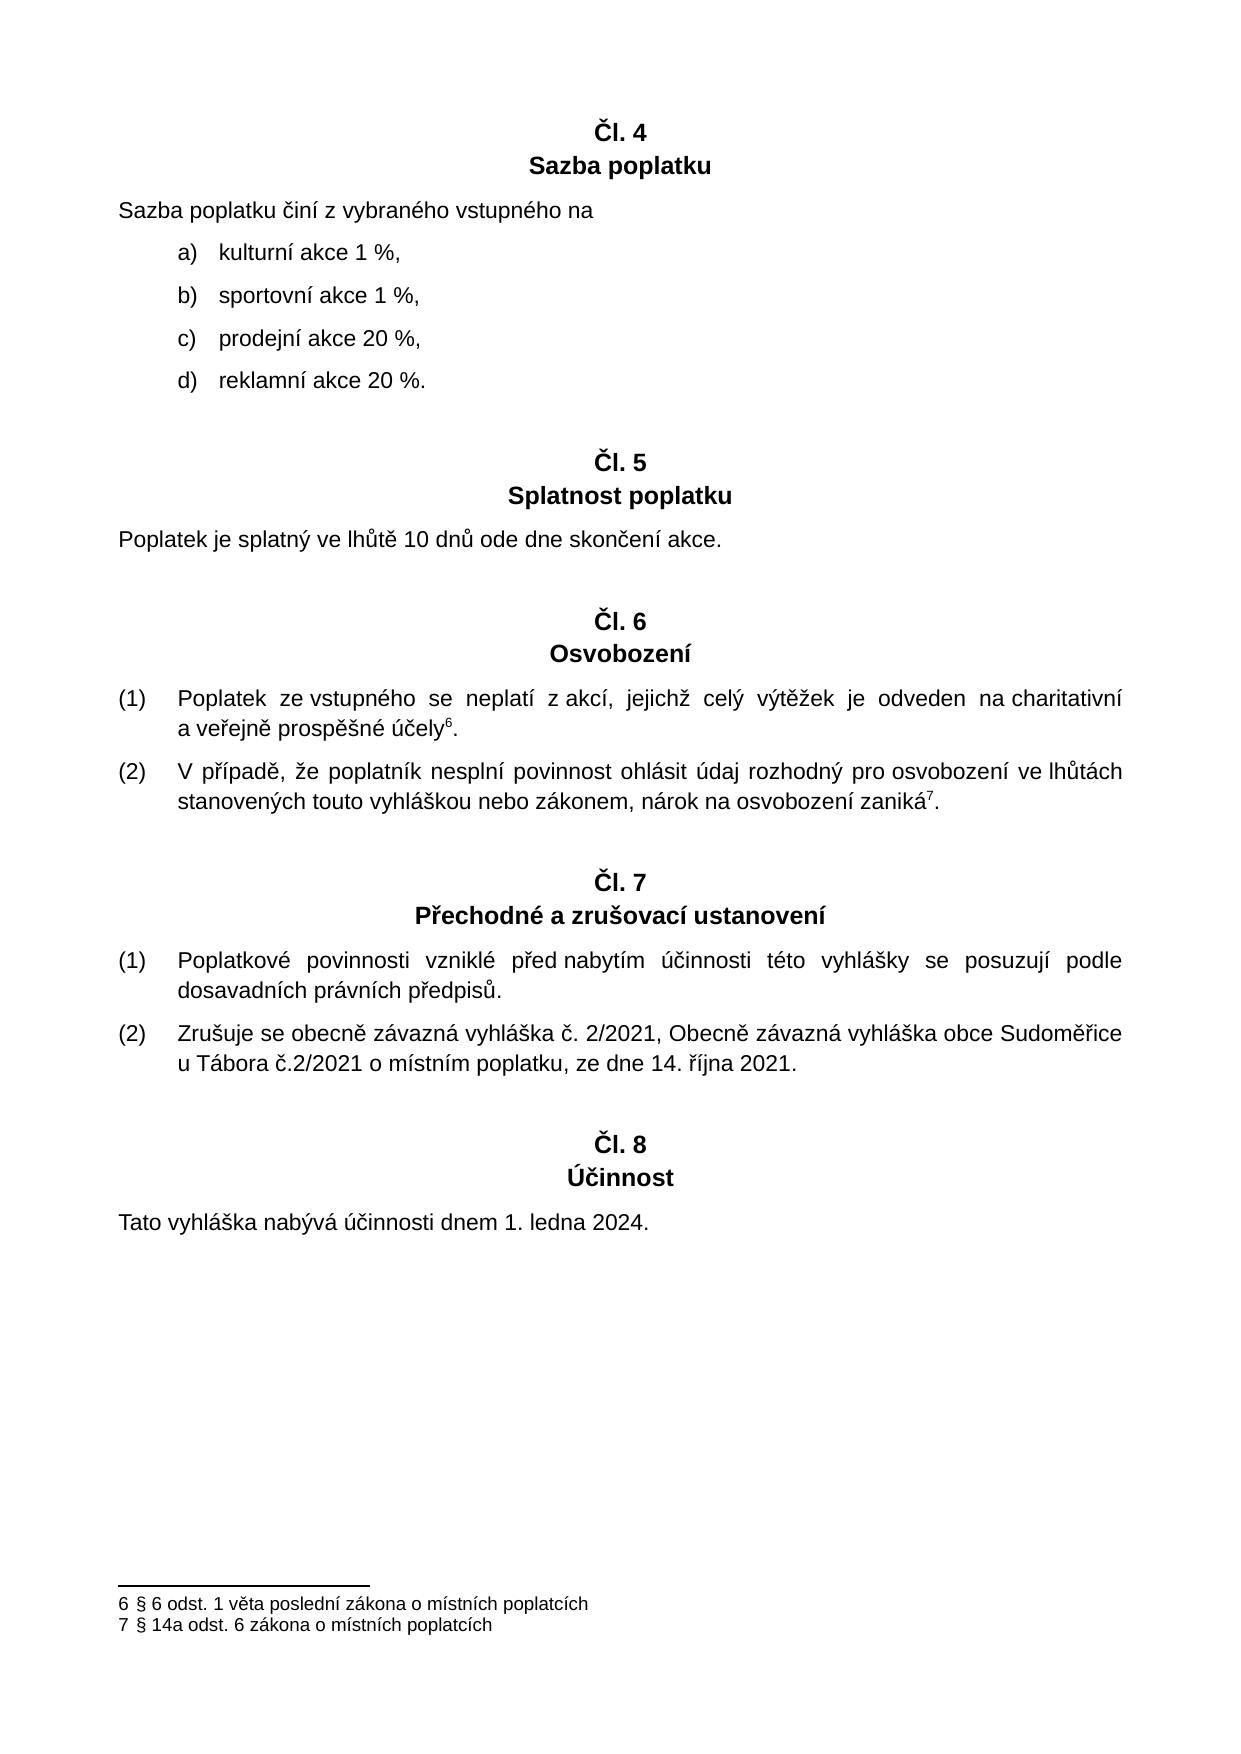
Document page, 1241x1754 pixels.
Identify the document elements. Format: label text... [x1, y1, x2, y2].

subtitle Čl. 5 Splatnost poplatku [118, 448, 1122, 509]
list reklamní akce 20 %. [177, 367, 1122, 394]
text Poplatek je splatný ve lhůtě 10 dnů ode dne skončení akce. [118, 526, 1122, 553]
subtitle Čl. 8 Účinnost [118, 1130, 1122, 1192]
list sportovní akce 1 %, [177, 282, 1122, 308]
list Poplatek ze vstupného se neplatí z akcí, jejichž celý výtěžek je odveden na charitativní a veřejně prospěšné účely. [118, 685, 1122, 742]
list V případě, že poplatník nesplní povinnost ohlásit údaj rozhodný pro osvobození ve lhůtách stanovených touto vyhláškou nebo zákonem, nárok na osvobození zaniká. [118, 758, 1122, 814]
list prodejní akce 20 %, [177, 325, 1122, 351]
subtitle Čl. 6 Osvobození [118, 606, 1122, 668]
list Zrušuje se obecně závazná vyhláška č. 2/2021, Obecně závazná vyhláška obce Sudoměřice u Tábora č.2/2021 o místním poplatku, ze dne 14. října 2021. [118, 1020, 1122, 1076]
list § 6 odst. 1 věta poslední zákona o místních poplatcích [118, 1592, 1122, 1614]
subtitle Čl. 4 Sazba poplatku [118, 118, 1122, 180]
subtitle Čl. 7 Přechodné a zrušovací ustanovení [118, 868, 1122, 930]
list § 14a odst. 6 zákona o místních poplatcích [118, 1614, 1122, 1635]
list kulturní akce 1 %, [177, 239, 1122, 266]
list Poplatkové povinnosti vzniklé před nabytím účinnosti této vyhlášky se posuzují podle dosavadních právních předpisů. [118, 947, 1122, 1003]
text Tato vyhláška nabývá účinnosti dnem 1. ledna 2024. [118, 1209, 1122, 1235]
text Sazba poplatku činí z vybraného vstupného na [118, 197, 1122, 223]
